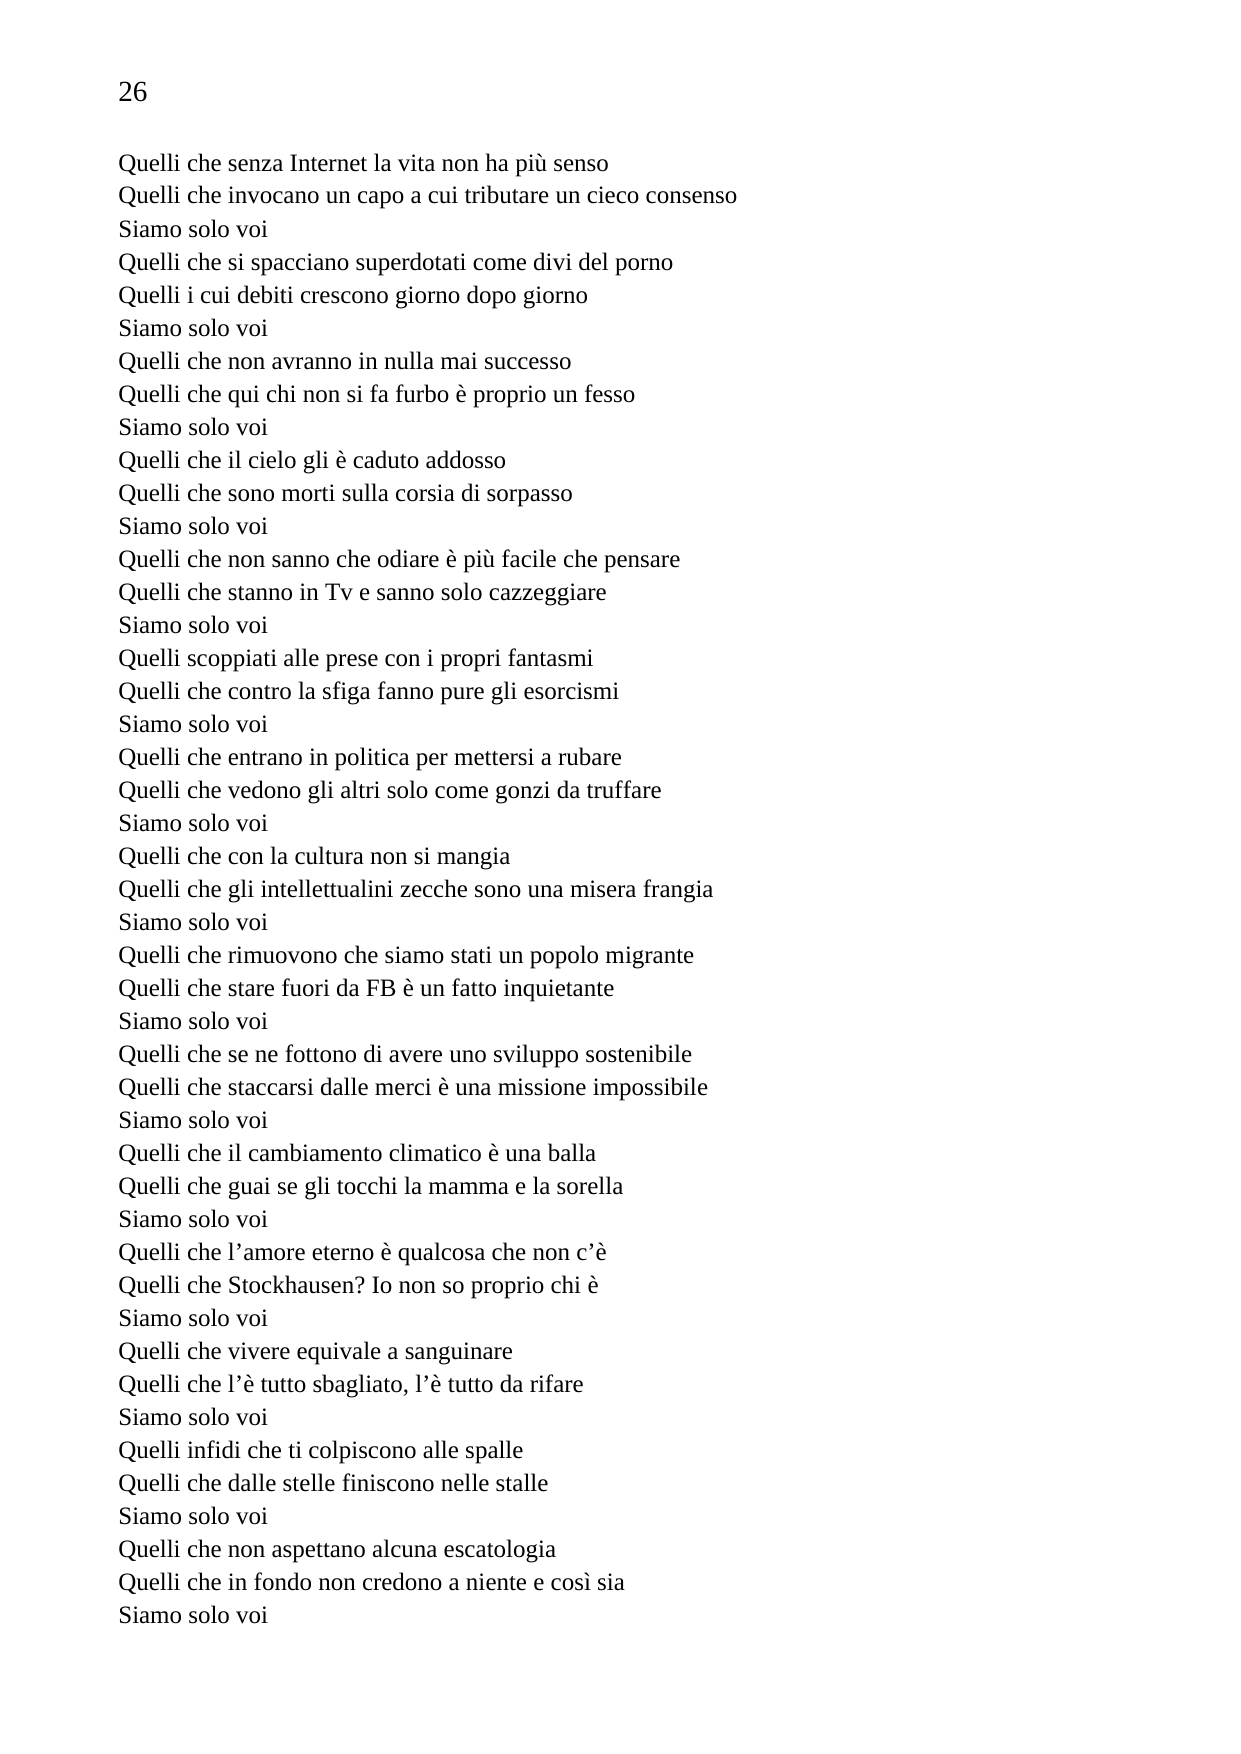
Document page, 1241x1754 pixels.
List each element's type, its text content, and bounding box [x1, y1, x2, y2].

text Quelli che qui chi non si fa furbo è proprio un fesso [118, 379, 1122, 407]
text Quelli che Stockhausen? Io non so proprio chi è [118, 1270, 1122, 1299]
text Quelli che non aspettano alcuna escatologia [118, 1534, 1122, 1563]
text Quelli che il cielo gli è caduto addosso [118, 445, 1122, 473]
text Siamo solo voi [118, 412, 1122, 441]
text Siamo solo voi [118, 511, 1122, 539]
text Quelli che il cambiamento climatico è una balla [118, 1138, 1122, 1167]
text Quelli che non sanno che odiare è più facile che pensare [118, 544, 1122, 573]
text Siamo solo voi [118, 1105, 1122, 1134]
text Siamo solo voi [118, 907, 1122, 936]
text Quelli che l’amore eterno è qualcosa che non c’è [118, 1237, 1122, 1266]
text Quelli che rimuovono che siamo stati un popolo migrante [118, 940, 1122, 969]
text Quelli che staccarsi dalle merci è una missione impossibile [118, 1072, 1122, 1101]
text Quelli che se ne fottono di avere uno sviluppo sostenibile [118, 1039, 1122, 1068]
text Quelli che gli intellettualini zecche sono una misera frangia [118, 874, 1122, 903]
text Siamo solo voi [118, 1402, 1122, 1431]
text Quelli che senza Internet la vita non ha più senso [118, 148, 1122, 176]
text Quelli che si spacciano superdotati come divi del porno [118, 247, 1122, 275]
text Quelli che sono morti sulla corsia di sorpasso [118, 478, 1122, 507]
text Quelli che l’è tutto sbagliato, l’è tutto da rifare [118, 1369, 1122, 1398]
text Quelli che dalle stelle finiscono nelle stalle [118, 1468, 1122, 1497]
text Siamo solo voi [118, 1303, 1122, 1332]
text Siamo solo voi [118, 1006, 1122, 1035]
text Quelli che invocano un capo a cui tributare un cieco consenso [118, 181, 1122, 209]
text Quelli che contro la sfiga fanno pure gli esorcismi [118, 676, 1122, 705]
text Quelli che stanno in Tv e sanno solo cazzeggiare [118, 577, 1122, 606]
text Quelli che entrano in politica per mettersi a rubare [118, 742, 1122, 771]
text Quelli che vedono gli altri solo come gonzi da truffare [118, 775, 1122, 804]
text Quelli infidi che ti colpiscono alle spalle [118, 1435, 1122, 1464]
text Quelli che stare fuori da FB è un fatto inquietante [118, 973, 1122, 1002]
text Siamo solo voi [118, 808, 1122, 837]
text Quelli che non avranno in nulla mai successo [118, 346, 1122, 374]
text Siamo solo voi [118, 610, 1122, 639]
text Quelli i cui debiti crescono giorno dopo giorno [118, 280, 1122, 308]
text Siamo solo voi [118, 313, 1122, 341]
text Quelli che con la cultura non si mangia [118, 841, 1122, 870]
text Quelli che in fondo non credono a niente e così sia [118, 1567, 1122, 1596]
text Siamo solo voi [118, 709, 1122, 738]
text Siamo solo voi [118, 1501, 1122, 1530]
text Siamo solo voi [118, 1601, 1122, 1629]
text Quelli che guai se gli tocchi la mamma e la sorella [118, 1171, 1122, 1200]
text Quelli scoppiati alle prese con i propri fantasmi [118, 643, 1122, 672]
text Quelli che vivere equivale a sanguinare [118, 1336, 1122, 1365]
text Siamo solo voi [118, 1204, 1122, 1233]
text Siamo solo voi [118, 214, 1122, 242]
